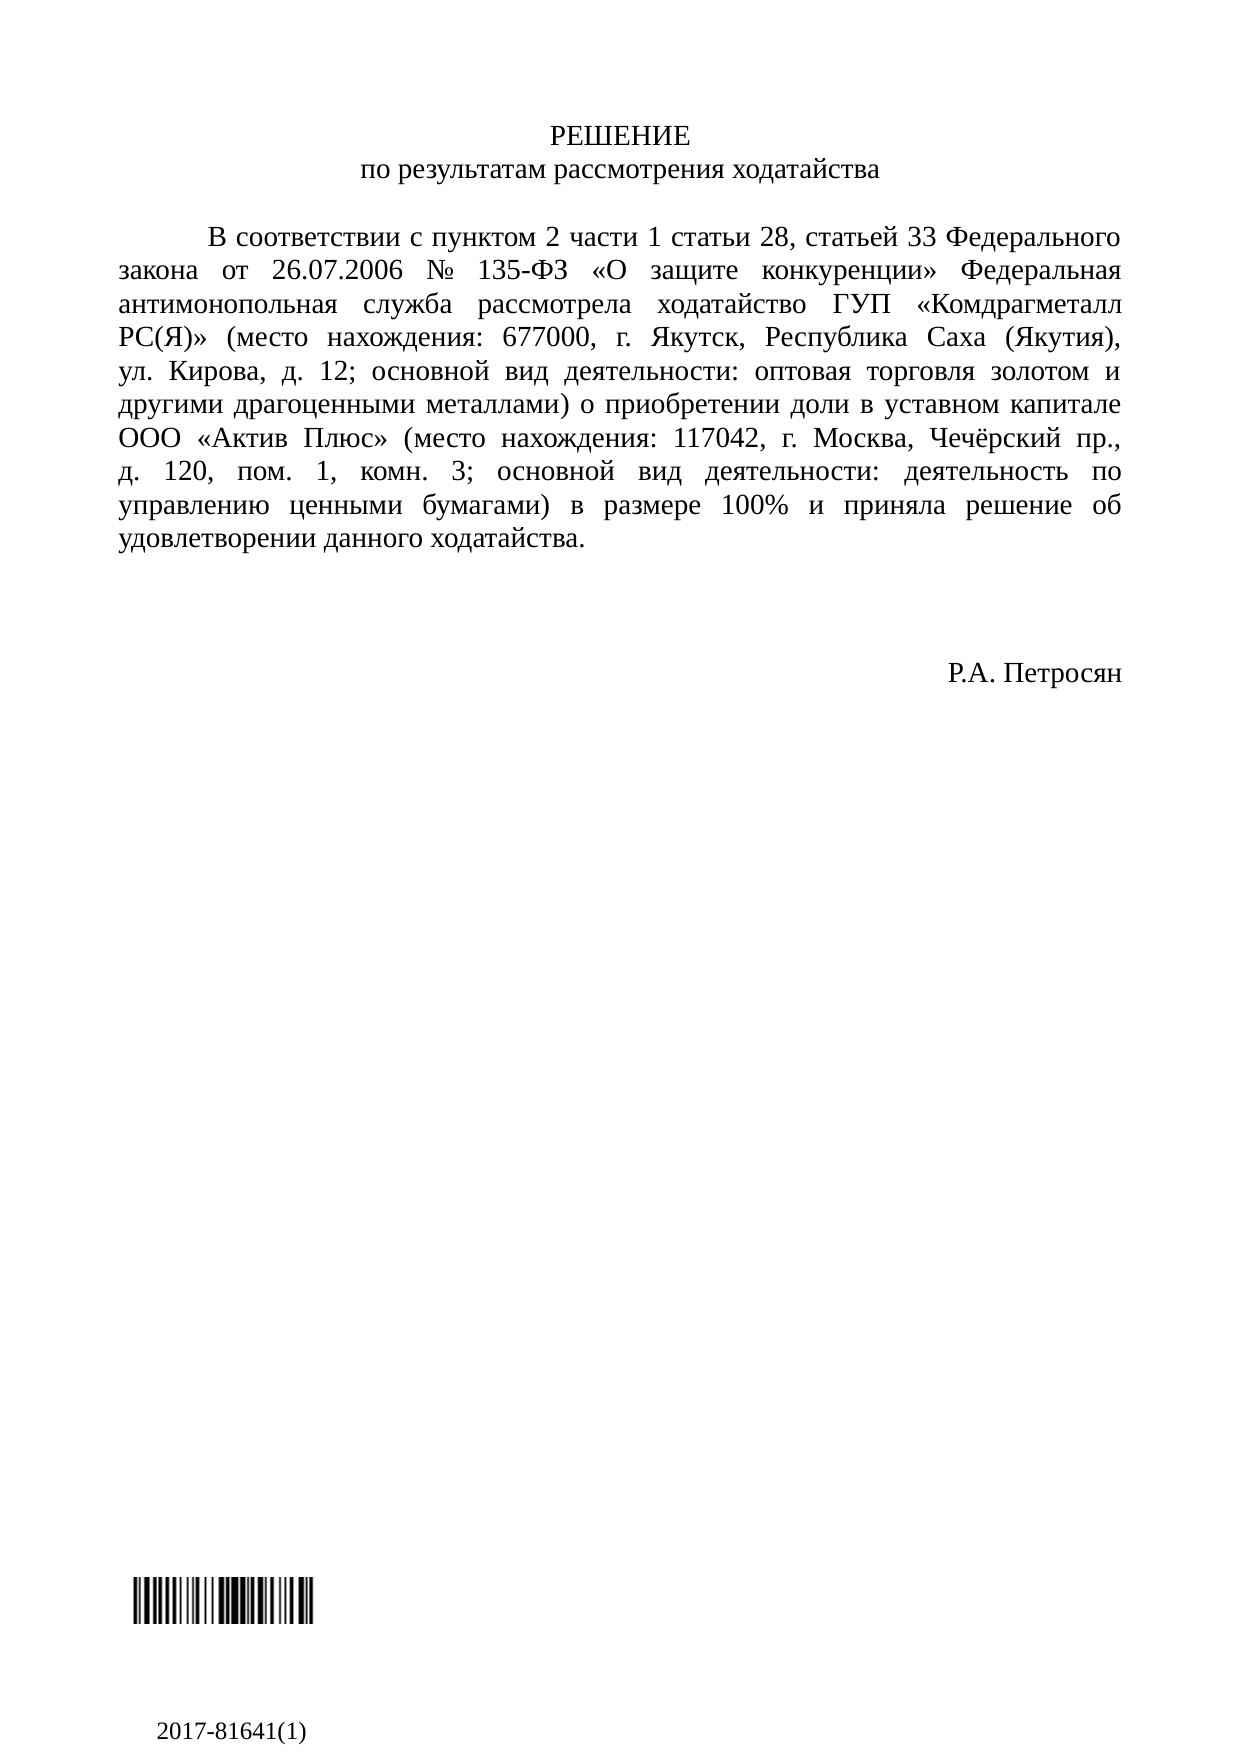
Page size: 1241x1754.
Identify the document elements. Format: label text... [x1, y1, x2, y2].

picture [118, 1577, 331, 1624]
text РЕШЕНИЕ [118, 118, 1122, 152]
text Р.А. Петросян [118, 655, 1122, 688]
text по результатам рассмотрения ходатайства [118, 152, 1122, 185]
text В соответствии с пунктом 2 части 1 статьи 28, статьей 33 Федерального закона от 26.07.2006 № 135-ФЗ «О защите конкуренции» Федеральная антимонопольная служба рассмотрела ходатайство ГУП «Комдрагметалл РС(Я)» (место нахождения: 677000, г. Якутск, Республика Саха (Якутия), ул. Кирова, д. 12; основной вид деятельности: оптовая торговля золотом и другими драгоценными металлами) о приобретении доли в уставном капитале ООО «Актив Плюс» (место нахождения: 117042, г. Москва, Чечёрский пр., д. 120, пом. 1, комн. 3; основной вид деятельности: деятельность по управлению ценными бумагами) в размере 100% и приняла решение об удовлетворении данного ходатайства. [118, 219, 1122, 554]
